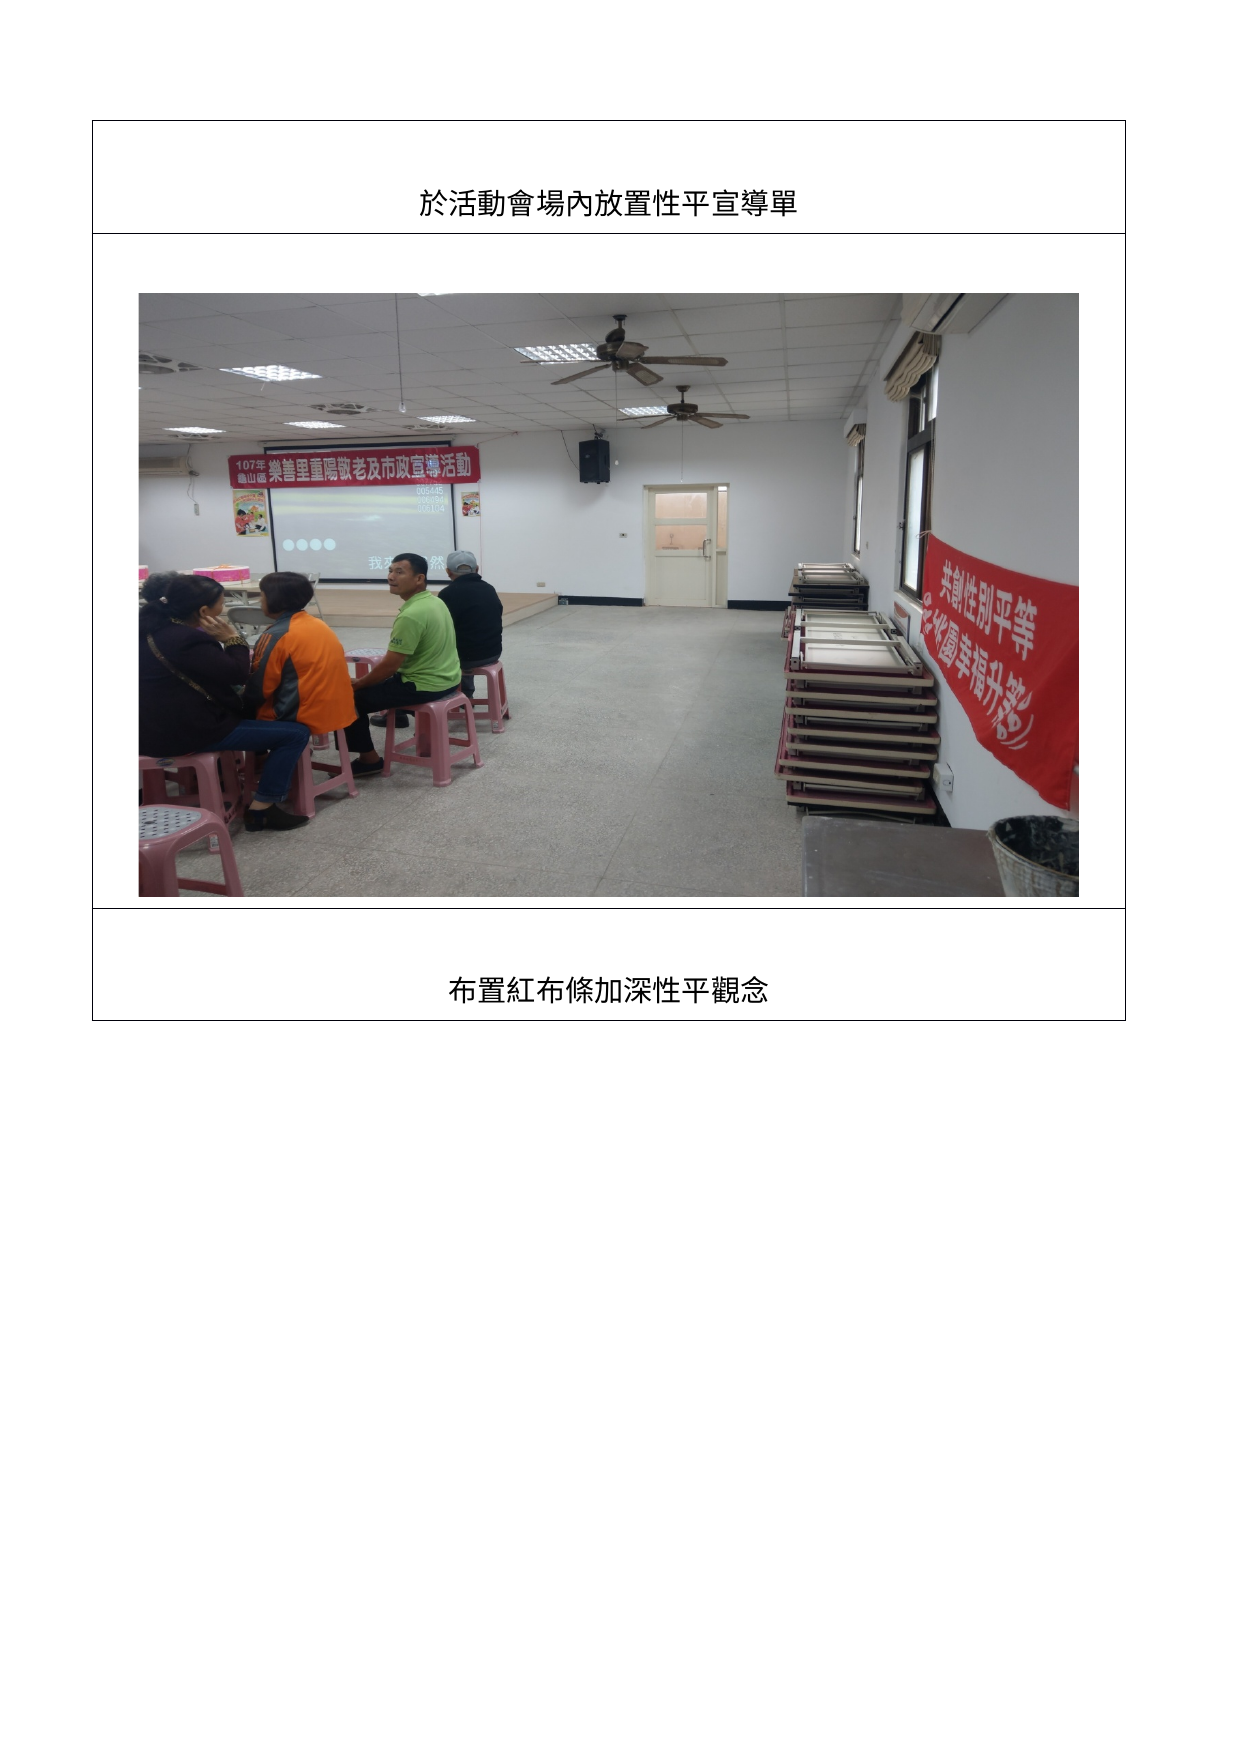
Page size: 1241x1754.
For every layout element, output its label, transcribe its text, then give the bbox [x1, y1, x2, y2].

table_cell [93, 234, 1125, 908]
picture [138, 293, 1079, 897]
table_cell 於活動會場內放置性平宣導單 [93, 121, 1125, 233]
table_cell 布置紅布條加深性平觀念 [93, 909, 1125, 1020]
